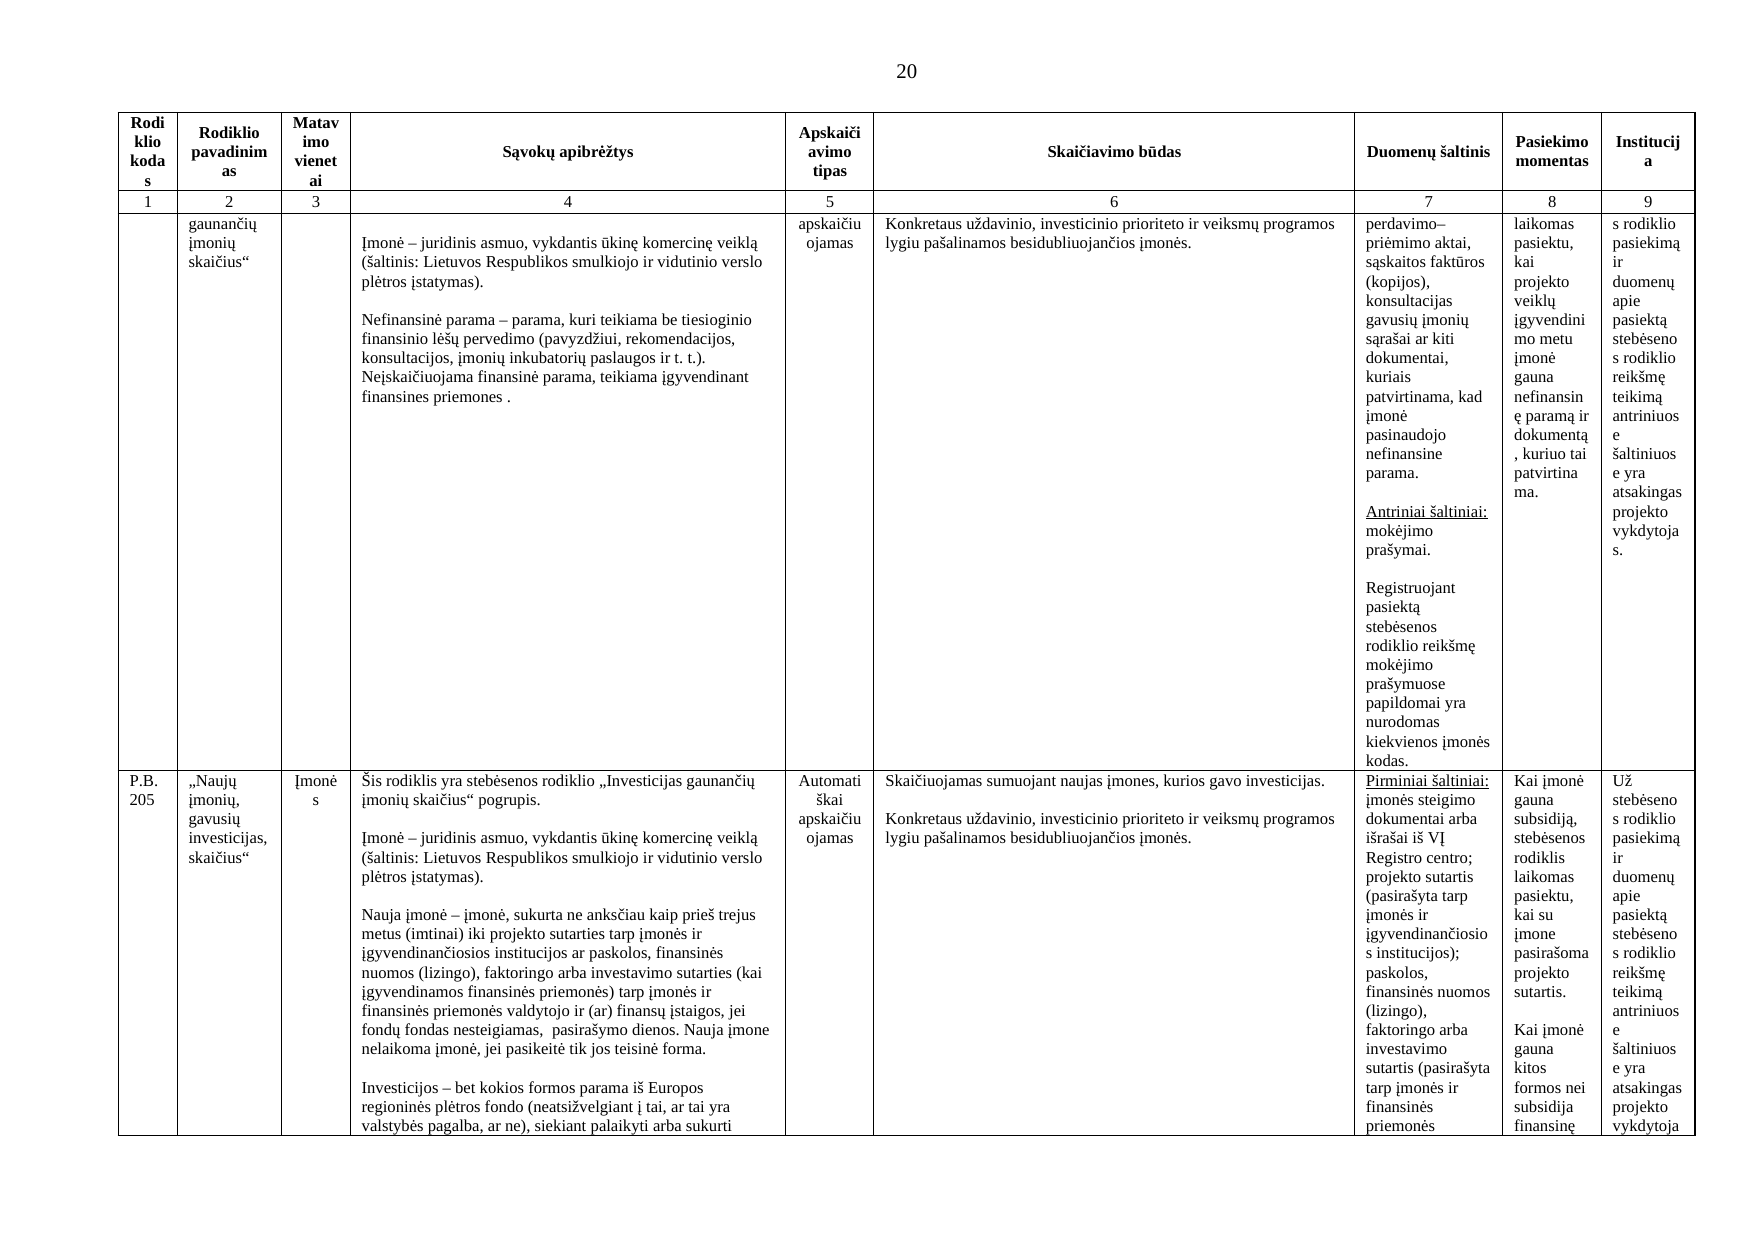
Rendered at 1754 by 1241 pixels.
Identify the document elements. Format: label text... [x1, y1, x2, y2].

table_cell Įmonės [282, 771, 350, 1135]
table_cell 8 [1503, 191, 1601, 213]
table_cell 2 [178, 191, 281, 213]
table_header Duomenų šaltinis [1355, 113, 1502, 189]
table_cell Automatiškai apskaičiuojamas [786, 771, 873, 1135]
table_cell 7 [1355, 191, 1502, 213]
table_cell [282, 214, 350, 770]
table_cell apskaičiuojamas [786, 214, 873, 770]
table_cell „Naujų įmonių, gavusių investicijas, skaičius“ [178, 771, 281, 1135]
table_header Rodiklio pavadinimas [178, 113, 281, 189]
table_header Apskaičiavimo tipas [786, 113, 873, 189]
table_cell 6 [874, 191, 1354, 213]
table_cell 4 [351, 191, 785, 213]
table_header Institucija [1602, 113, 1694, 189]
table_cell Įmonė – juridinis asmuo, vykdantis ūkinę komercinę veiklą (šaltinis: Lietuvos Respublikos smulkiojo ir vidutinio verslo plėtros įstatymas). Nefinansinė parama – parama, kuri teikiama be tiesioginio finansinio lėšų pervedimo (pavyzdžiui, rekomendacijos, konsultacijos, įmonių inkubatorių paslaugos ir t. t.). Neįskaičiuojama finansinė parama, teikiama įgyvendinant finansines priemones . [351, 214, 785, 770]
table_cell Kai įmonė gauna subsidiją, stebėsenos rodiklis laikomas pasiektu, kai su įmone pasirašoma projekto sutartis. Kai įmonė gauna kitos formos nei subsidija finansinę [1503, 771, 1601, 1135]
table_cell Pirminiai šaltiniai: įmonės steigimo dokumentai arba išrašai iš VĮ Registro centro; projekto sutartis (pasirašyta tarp įmonės ir įgyvendinančiosios institucijos); paskolos, finansinės nuomos (lizingo), faktoringo arba investavimo sutartis (pasirašyta tarp įmonės ir finansinės priemonės [1355, 771, 1502, 1135]
table_cell [119, 214, 177, 770]
table_cell perdavimo–priėmimo aktai, sąskaitos faktūros (kopijos), konsultacijas gavusių įmonių sąrašai ar kiti dokumentai, kuriais patvirtinama, kad įmonė pasinaudojo nefinansine parama. Antriniai šaltiniai: mokėjimo prašymai. Registruojant pasiektą stebėsenos rodiklio reikšmę mokėjimo prašymuose papildomai yra nurodomas kiekvienos įmonės kodas. [1355, 214, 1502, 770]
table_cell gaunančių įmonių skaičius“ [178, 214, 281, 770]
table_cell Už stebėsenos rodiklio pasiekimą ir duomenų apie pasiektą stebėsenos rodiklio reikšmę teikimą antriniuose šaltiniuose yra atsakingas projekto vykdytoja [1602, 771, 1694, 1135]
table_header Pasiekimo momentas [1503, 113, 1601, 189]
table_header Rodiklio kodas [119, 113, 177, 189]
table_cell 5 [786, 191, 873, 213]
table_cell 3 [282, 191, 350, 213]
table_header Skaičiavimo būdas [874, 113, 1354, 189]
table_cell s rodiklio pasiekimą ir duomenų apie pasiektą stebėsenos rodiklio reikšmę teikimą antriniuose šaltiniuose yra atsakingas projekto vykdytojas. [1602, 214, 1694, 770]
table_cell Skaičiuojamas sumuojant naujas įmones, kurios gavo investicijas. Konkretaus uždavinio, investicinio prioriteto ir veiksmų programos lygiu pašalinamos besidubliuojančios įmonės. [874, 771, 1354, 1135]
table_cell Konkretaus uždavinio, investicinio prioriteto ir veiksmų programos lygiu pašalinamos besidubliuojančios įmonės. [874, 214, 1354, 770]
table_cell 9 [1602, 191, 1694, 213]
table_header Sąvokų apibrėžtys [351, 113, 785, 189]
table_cell laikomas pasiektu, kai projekto veiklų įgyvendinimo metu įmonė gauna nefinansinę paramą ir dokumentą, kuriuo tai patvirtinama. [1503, 214, 1601, 770]
table_cell Šis rodiklis yra stebėsenos rodiklio „Investicijas gaunančių įmonių skaičius“ pogrupis. Įmonė – juridinis asmuo, vykdantis ūkinę komercinę veiklą (šaltinis: Lietuvos Respublikos smulkiojo ir vidutinio verslo plėtros įstatymas). Nauja įmonė – įmonė, sukurta ne anksčiau kaip prieš trejus metus (imtinai) iki projekto sutarties tarp įmonės ir įgyvendinančiosios institucijos ar paskolos, finansinės nuomos (lizingo), faktoringo arba investavimo sutarties (kai įgyvendinamos finansinės priemonės) tarp įmonės ir finansinės priemonės valdytojo ir (ar) finansų įstaigos, jei fondų fondas nesteigiamas, pasirašymo dienos. Nauja įmone nelaikoma įmonė, jei pasikeitė tik jos teisinė forma. Investicijos – bet kokios formos parama iš Europos regioninės plėtros fondo (neatsižvelgiant į tai, ar tai yra valstybės pagalba, ar ne), siekiant palaikyti arba sukurti [351, 771, 785, 1135]
table_cell 1 [119, 191, 177, 213]
table_cell P.B.205 [119, 771, 177, 1135]
table_header Matavimo vienetai [282, 113, 350, 189]
